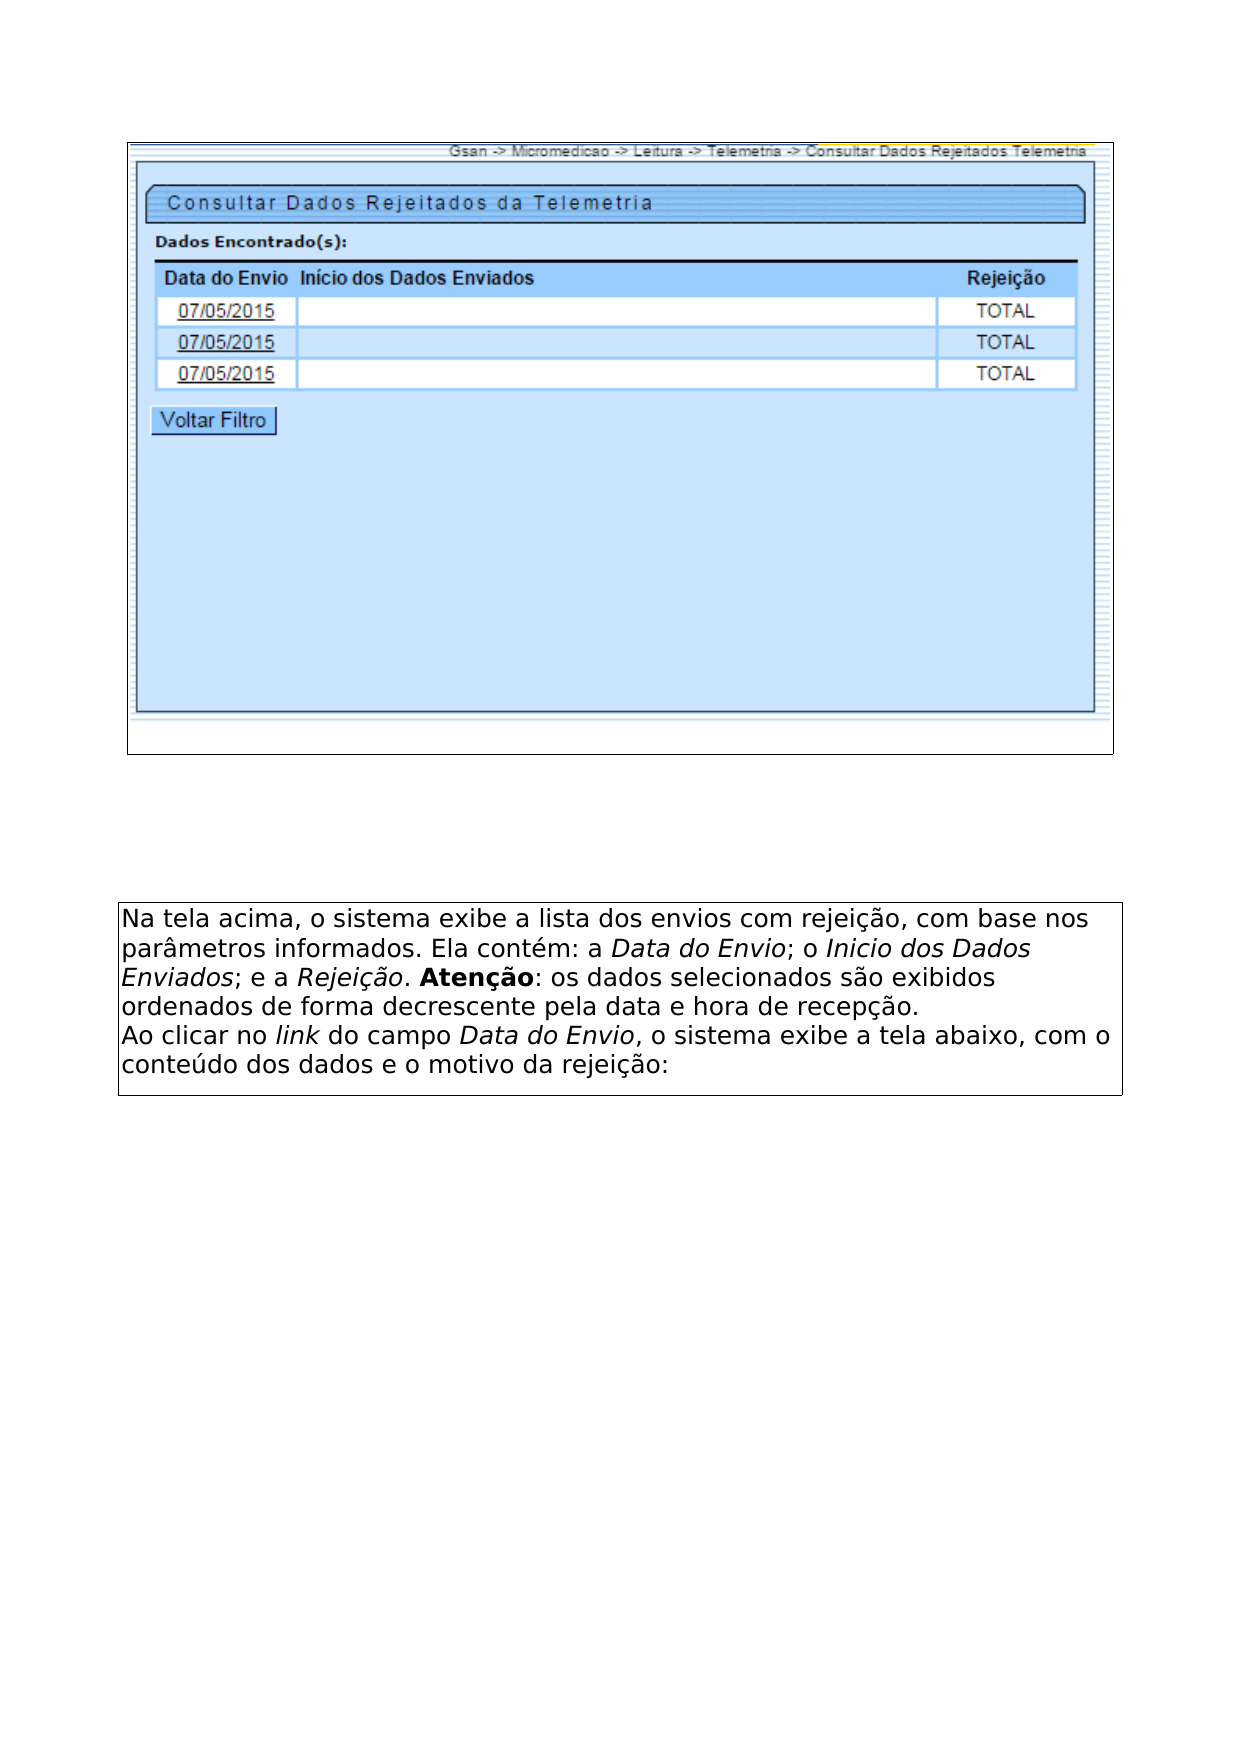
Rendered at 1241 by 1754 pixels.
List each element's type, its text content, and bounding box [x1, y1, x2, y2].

table_header [128, 143, 1113, 753]
table_header Na tela acima, o sistema exibe a lista dos envios com rejeição, com base nos parâmetros informados. Ela contém: a Data do Envio; o Inicio dos Dados Enviados; e a Rejeição. Atenção: os dados selecionados são exibidos ordenados de forma decrescente pela data e hora de recepção. Ao clicar no link do campo Data do Envio, o sistema exibe a tela abaixo, com o conteúdo dos dados e o motivo da rejeição: [119, 903, 1122, 1095]
picture [130, 144, 1110, 722]
